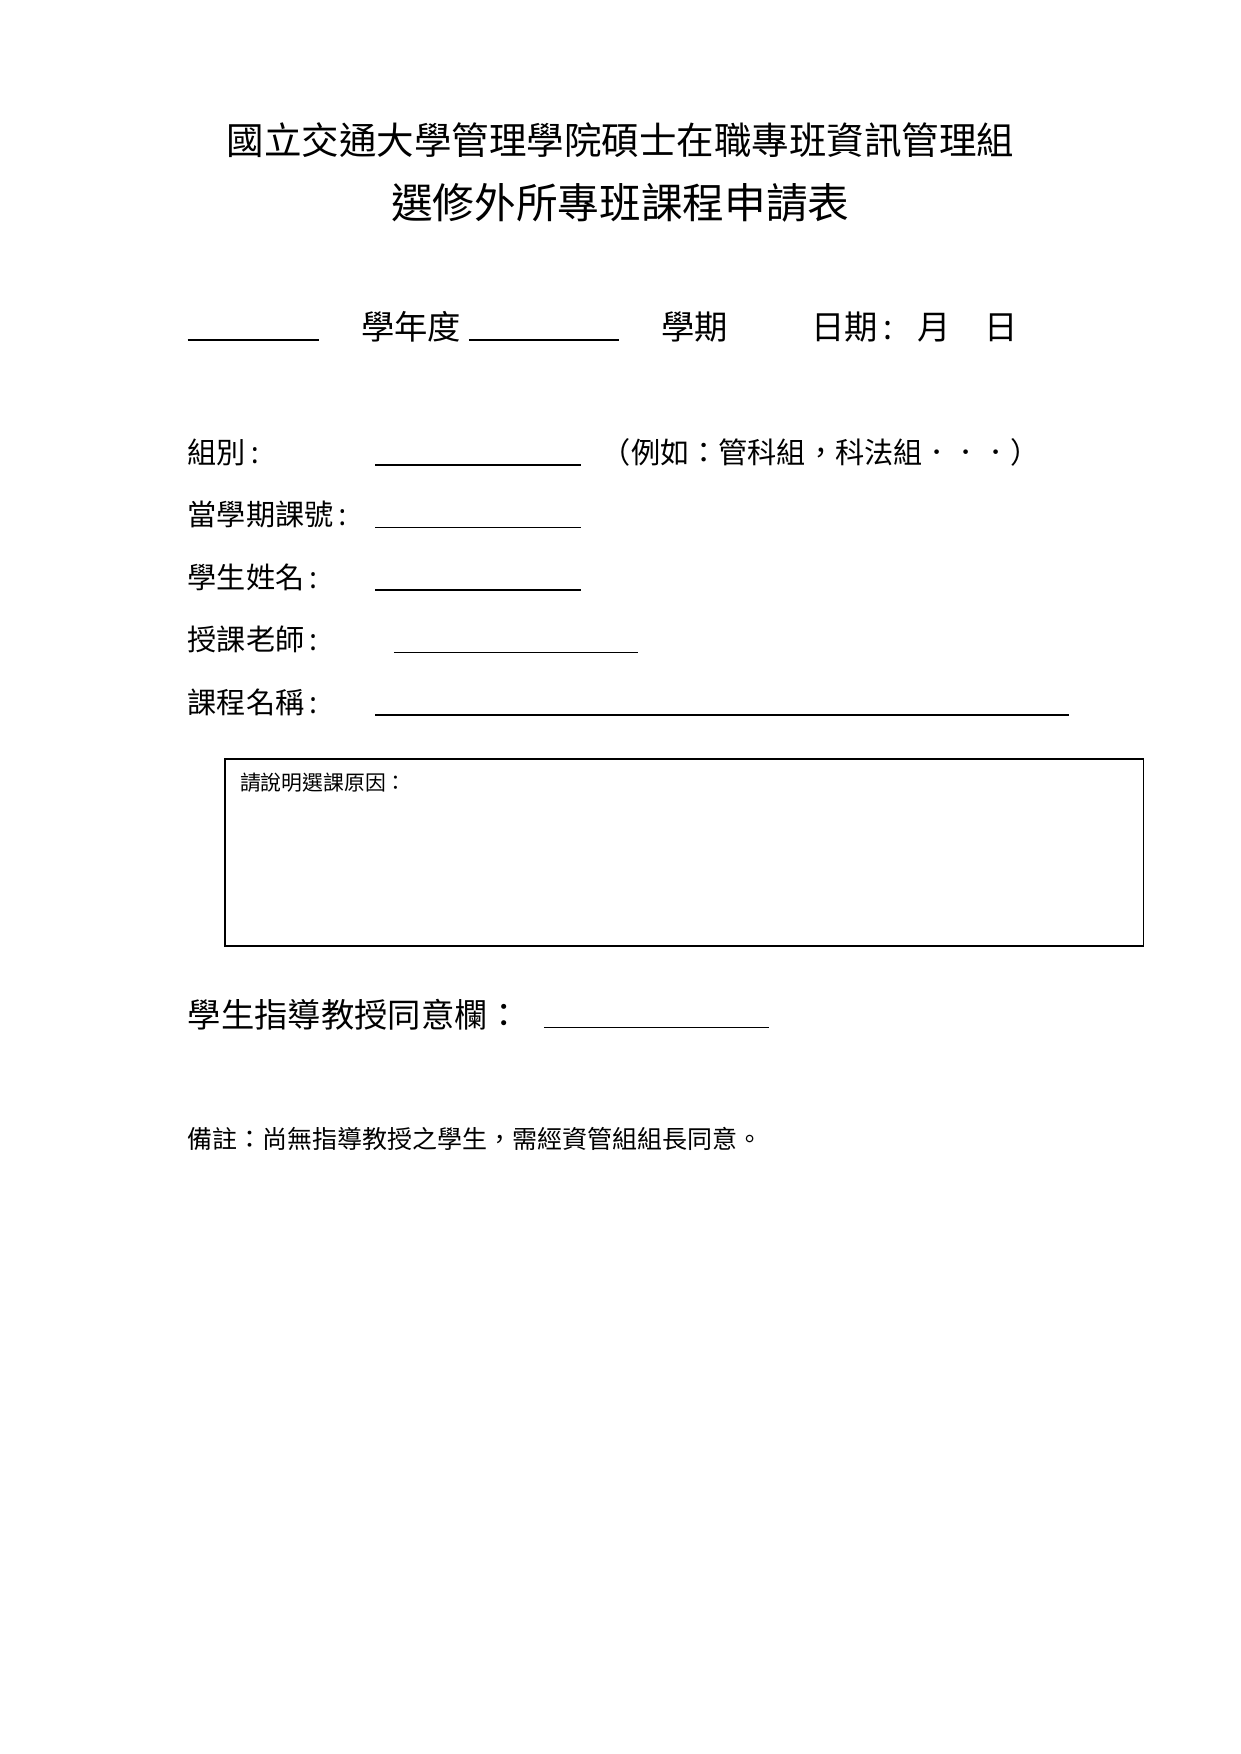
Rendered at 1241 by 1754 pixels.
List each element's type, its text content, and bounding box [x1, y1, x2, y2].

text 授課老師: [187, 596, 1053, 659]
text 組別: （例如：管科組，科法組．．．） [187, 409, 1053, 471]
text 學年度 學期 日期: 月 日 [187, 284, 1053, 346]
text 課程名稱: [187, 659, 1053, 721]
text 國立交通大學管理學院碩士在職專班資訊管理組 [187, 96, 1053, 159]
text 備註：尚無指導教授之學生，需經資管組組長同意。 [187, 1096, 1053, 1159]
text 選修外所專班課程申請表 [187, 159, 1053, 221]
text 學生姓名: [187, 534, 1053, 596]
text 當學期課號: [187, 471, 1053, 534]
text 學生指導教授同意欄： [187, 971, 1053, 1034]
